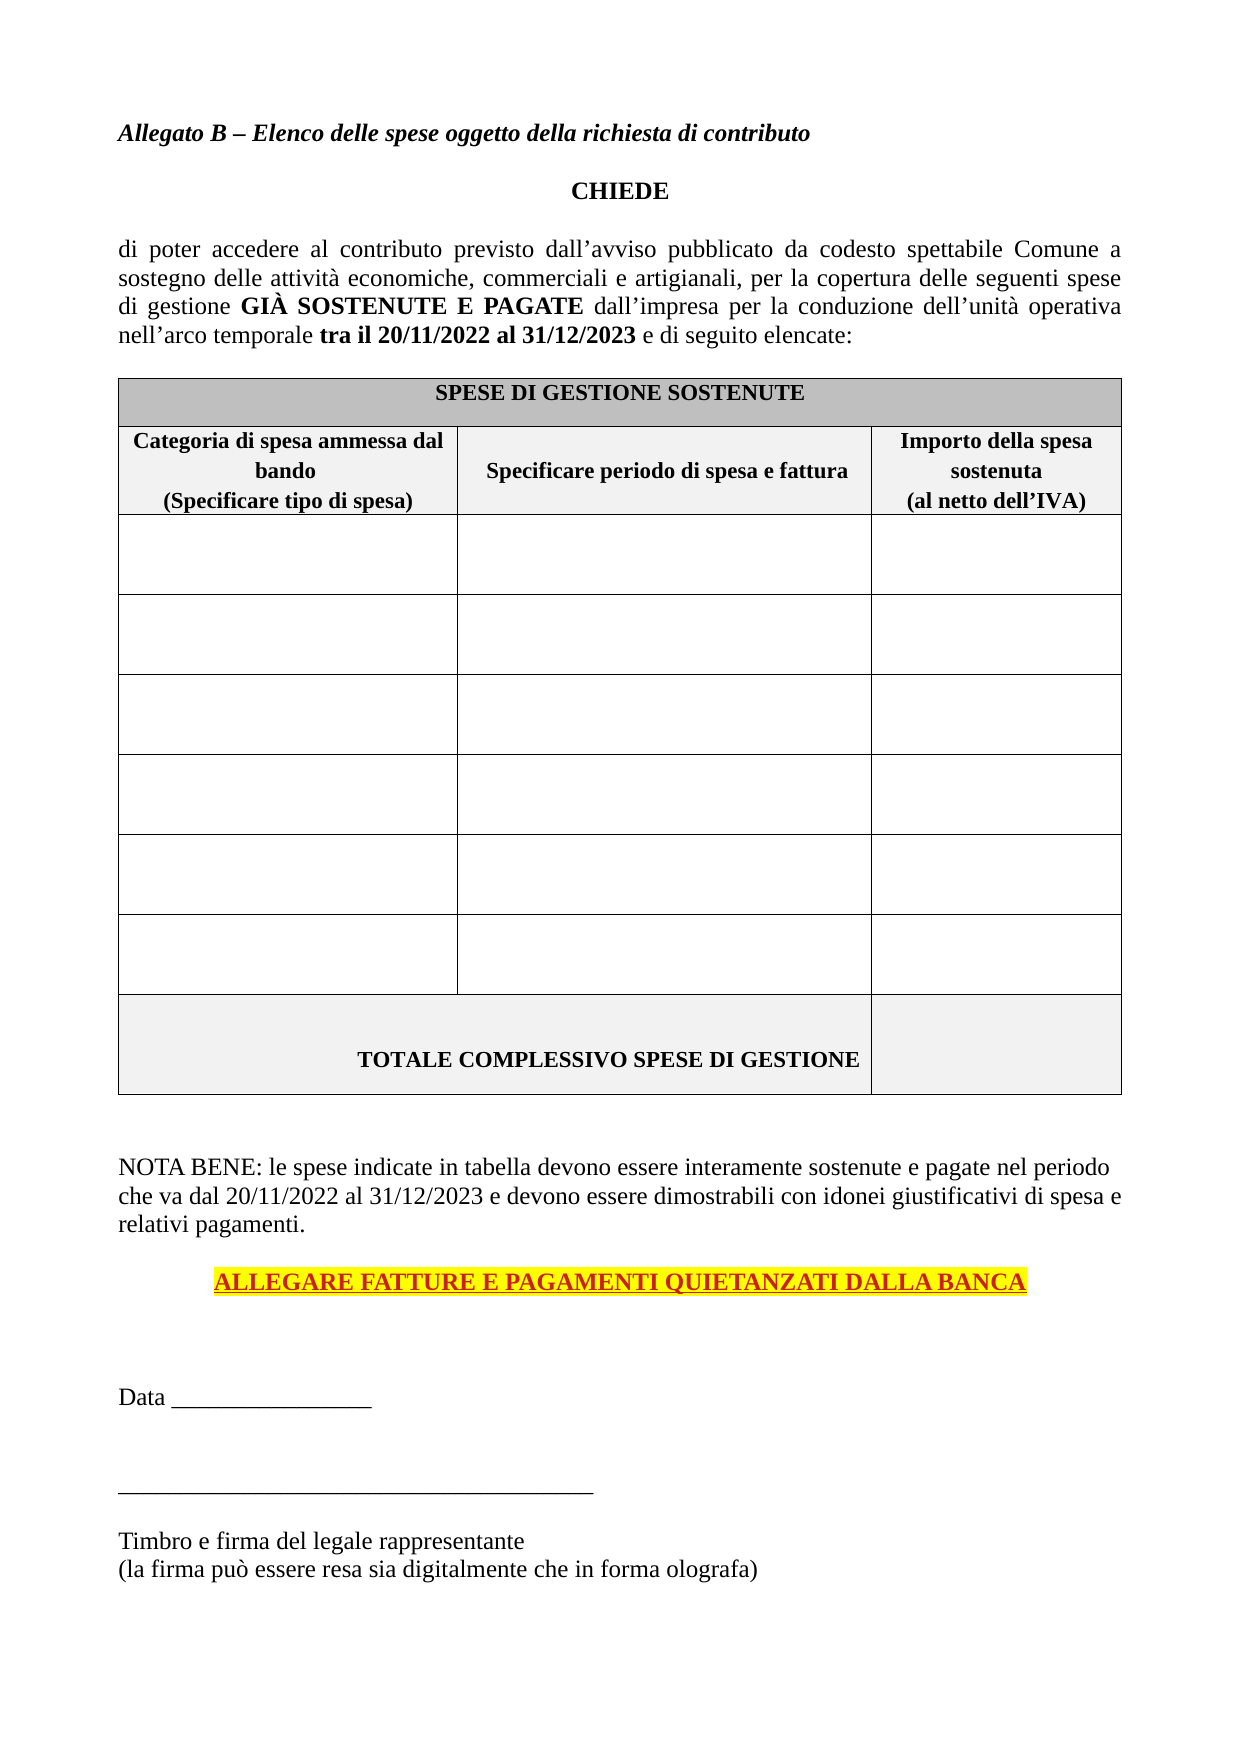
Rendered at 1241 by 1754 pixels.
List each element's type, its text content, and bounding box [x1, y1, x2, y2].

text Timbro e firma del legale rappresentante [118, 1526, 1122, 1554]
table_cell [458, 835, 871, 914]
text ALLEGARE FATTURE E PAGAMENTI QUIETANZATI DALLA BANCA [118, 1267, 1122, 1296]
text (la firma può essere resa sia digitalmente che in forma olografa) [118, 1554, 1122, 1583]
table_cell [872, 675, 1121, 754]
table_cell Importo della spesa sostenuta (al netto dell’IVA) [872, 427, 1121, 514]
table_cell [872, 915, 1121, 994]
table_cell [458, 515, 871, 594]
table_cell TOTALE COMPLESSIVO SPESE DI GESTIONE [119, 995, 871, 1093]
table_cell [119, 675, 457, 754]
table_cell Specificare periodo di spesa e fattura [458, 427, 871, 514]
table_cell [458, 915, 871, 994]
table_cell Categoria di spesa ammessa dal bando (Specificare tipo di spesa) [119, 427, 457, 514]
table_cell [458, 675, 871, 754]
table_cell [872, 515, 1121, 594]
text CHIEDE [118, 176, 1122, 205]
text NOTA BENE: le spese indicate in tabella devono essere interamente sostenute e pagate nel periodo che va dal 20/11/2022 al 31/12/2023 e devono essere dimostrabili con idonei giustificativi di spesa e relativi pagamenti. [118, 1152, 1122, 1238]
table_cell [119, 515, 457, 594]
table_cell [119, 595, 457, 674]
table_cell [872, 835, 1121, 914]
text Data ________________ [118, 1382, 1122, 1411]
table_cell [872, 595, 1121, 674]
table_cell [458, 755, 871, 834]
table_cell [872, 995, 1121, 1093]
table_cell [872, 755, 1121, 834]
table_cell [119, 755, 457, 834]
table_header SPESE DI GESTIONE SOSTENUTE [119, 379, 1121, 426]
table_cell [458, 595, 871, 674]
text di poter accedere al contributo previsto dall’avviso pubblicato da codesto spettabile Comune a sostegno delle attività economiche, commerciali e artigianali, per la copertura delle seguenti spese di gestione GIÀ SOSTENUTE E PAGATE dall’impresa per la conduzione dell’unità operativa nell’arco temporale tra il 20/11/2022 al 31/12/2023 e di seguito elencate: [118, 234, 1122, 349]
table_cell [119, 915, 457, 994]
table_cell [119, 835, 457, 914]
text ______________________________________ [118, 1468, 1122, 1497]
